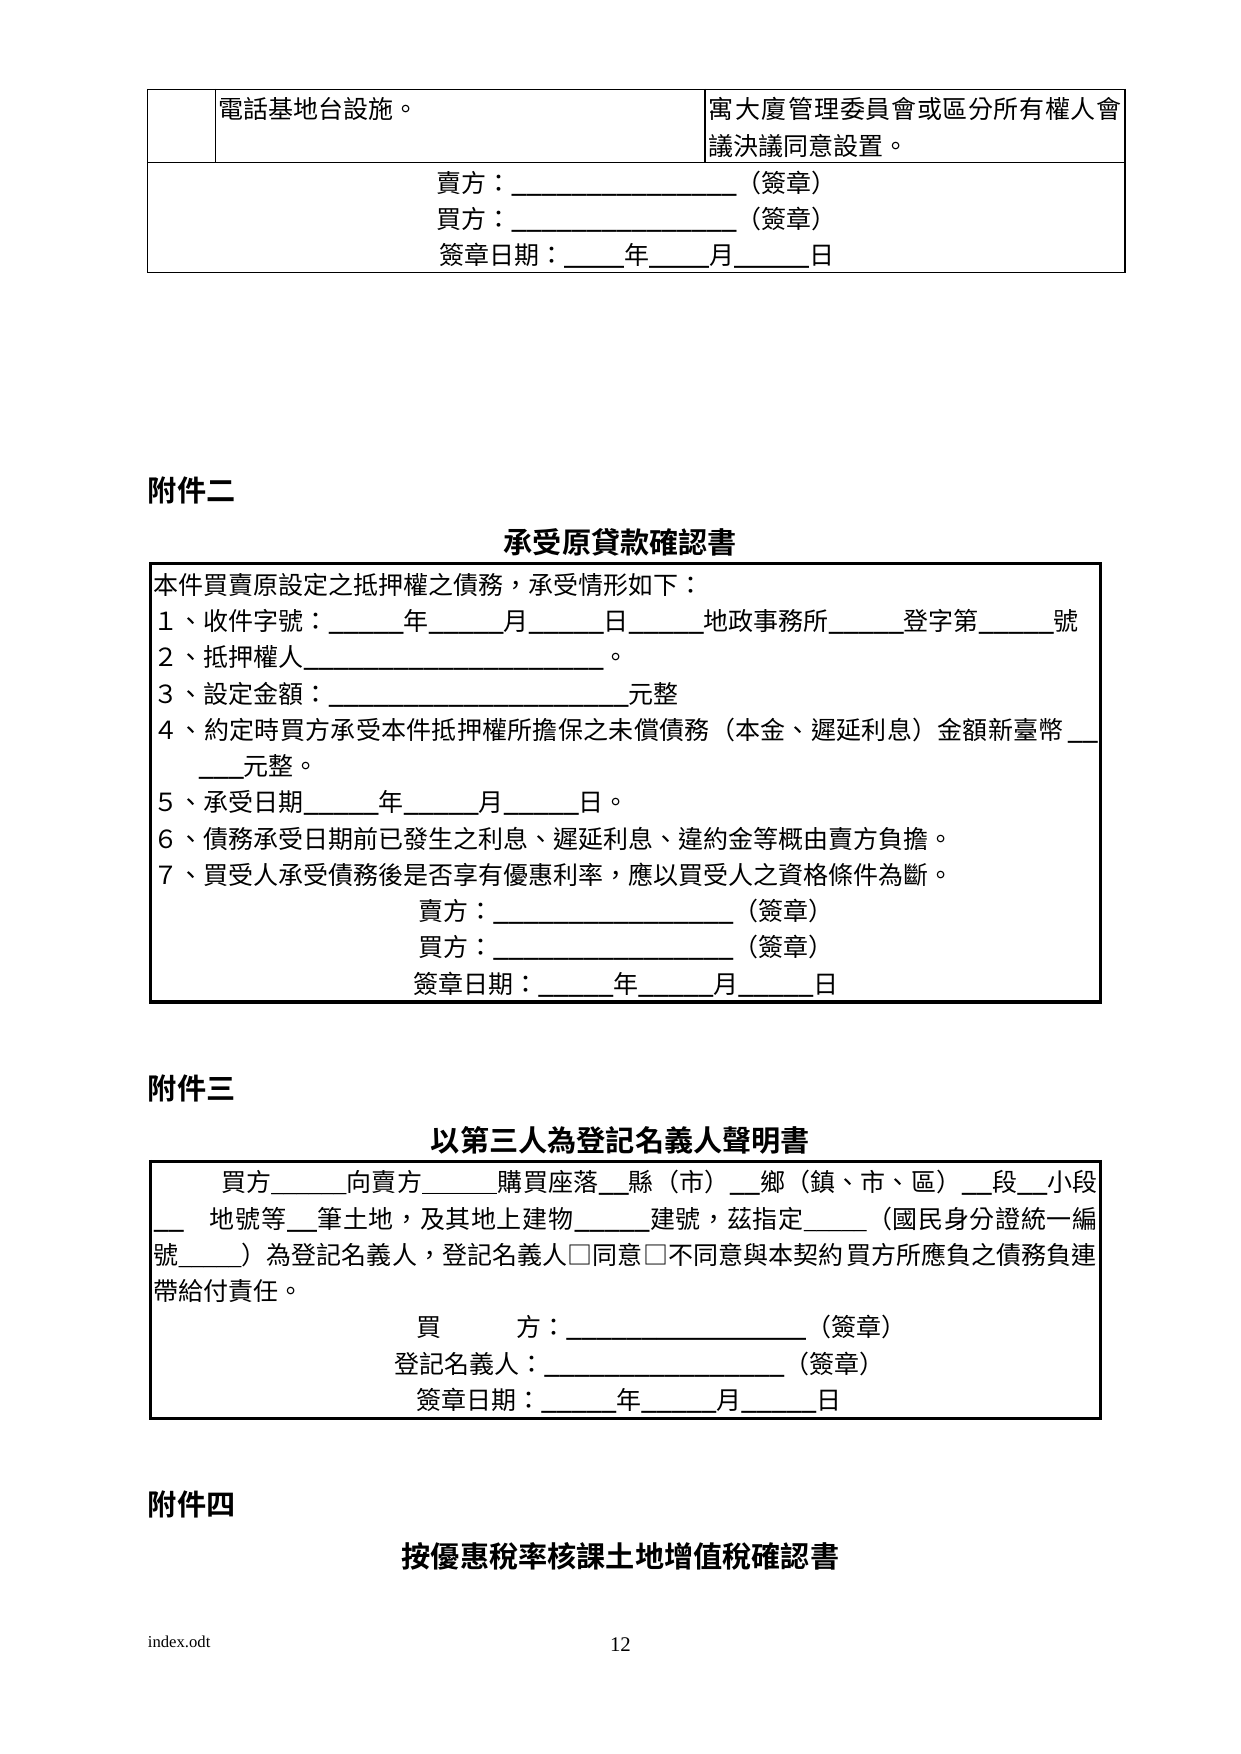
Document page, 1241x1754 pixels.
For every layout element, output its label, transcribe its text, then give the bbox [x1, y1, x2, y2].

text 承受原貸款確認書 [148, 510, 1092, 562]
text 以第三人為登記名義人聲明書 [148, 1108, 1092, 1160]
text 附件四 [148, 1472, 1092, 1524]
text 附件三 [148, 1056, 1092, 1108]
table_header 買方______向賣方＿＿＿購買座落__縣（市）__鄉（鎮、市、區）__段__小段__ 地號等__筆土地，及其地上建物_____建號，茲指定_____（國民身分證統一編號_____）為登記名義人，登記名義人□同意□不同意與本契約買方所應負之債務負連帶給付責任。 買 方：________________（簽章） 登記名義人：________________（簽章） 簽章日期：_____年_____月_____日 [152, 1163, 1099, 1417]
table_cell 賣方：_______________（簽章） 買方：_______________（簽章） 簽章日期：____年____月_____日 [148, 163, 1124, 272]
text 附件二 [148, 458, 1092, 510]
table_header 本件買賣原設定之抵押權之債務，承受情形如下： １、收件字號：_____年_____月_____日_____地政事務所_____登字第_____號 ２、抵押權人____________________。 ３、設定金額：____________________元整 ４、約定時買方承受本件抵押權所擔保之未償債務（本金、遲延利息）金額新臺幣_____元整。 ５、承受日期_____年_____月_____日。 ６、債務承受日期前已發生之利息、遲延利息、違約金等概由賣方負擔。 ７、買受人承受債務後是否享有優惠利率，應以買受人之資格條件為斷。 賣方：________________（簽章） 買方：________________（簽章） 簽章日期：_____年_____月_____日 [152, 565, 1099, 1000]
text 按優惠稅率核課土地增值稅確認書 [148, 1524, 1092, 1576]
table_cell [148, 90, 215, 162]
table_cell 寓大廈管理委員會或區分所有權人會議決議同意設置。 [706, 90, 1124, 162]
table_cell 電話基地台設施。 [216, 90, 704, 162]
